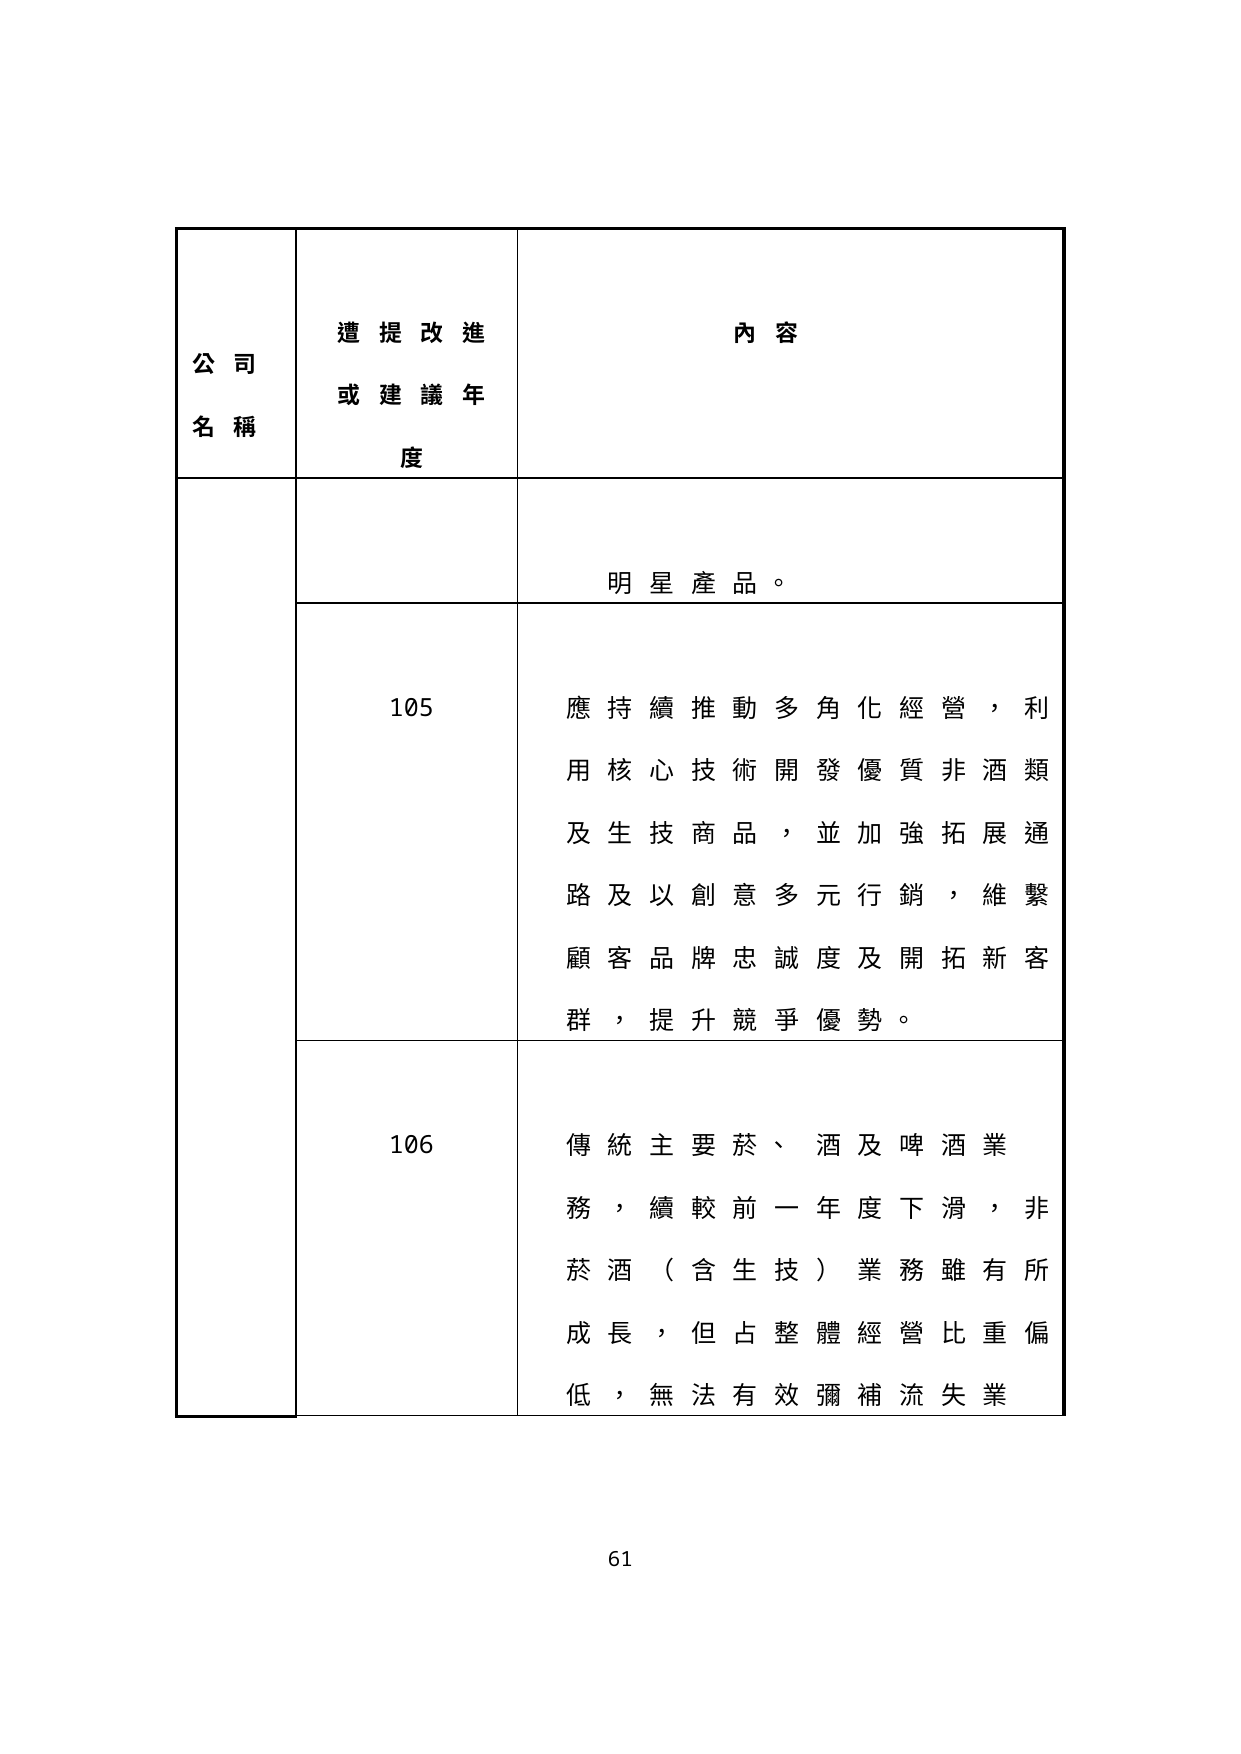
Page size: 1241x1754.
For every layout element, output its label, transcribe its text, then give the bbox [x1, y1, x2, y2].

table_cell 明星產品。 [518, 479, 1062, 602]
table_header 遭提改進或建議年度 [297, 230, 517, 477]
table_cell 106 [297, 1041, 517, 1415]
table_cell [178, 479, 295, 1415]
table_cell 105 [297, 604, 517, 1040]
table_cell [297, 479, 517, 602]
table_cell 應持續推動多角化經營，利用核心技術開發優質非酒類及生技商品，並加強拓展通路及以創意多元行銷，維繫顧客品牌忠誠度及開拓新客群，提升競爭優勢。 [518, 604, 1062, 1040]
table_header 內容 [518, 230, 1062, 477]
table_header 公司名稱 [178, 230, 295, 477]
table_cell 傳統主要菸、酒及啤酒業務，續較前一年度下滑，非菸酒（含生技）業務雖有所成長，但占整體經營比重偏低，無法有效彌補流失業 [518, 1041, 1062, 1415]
